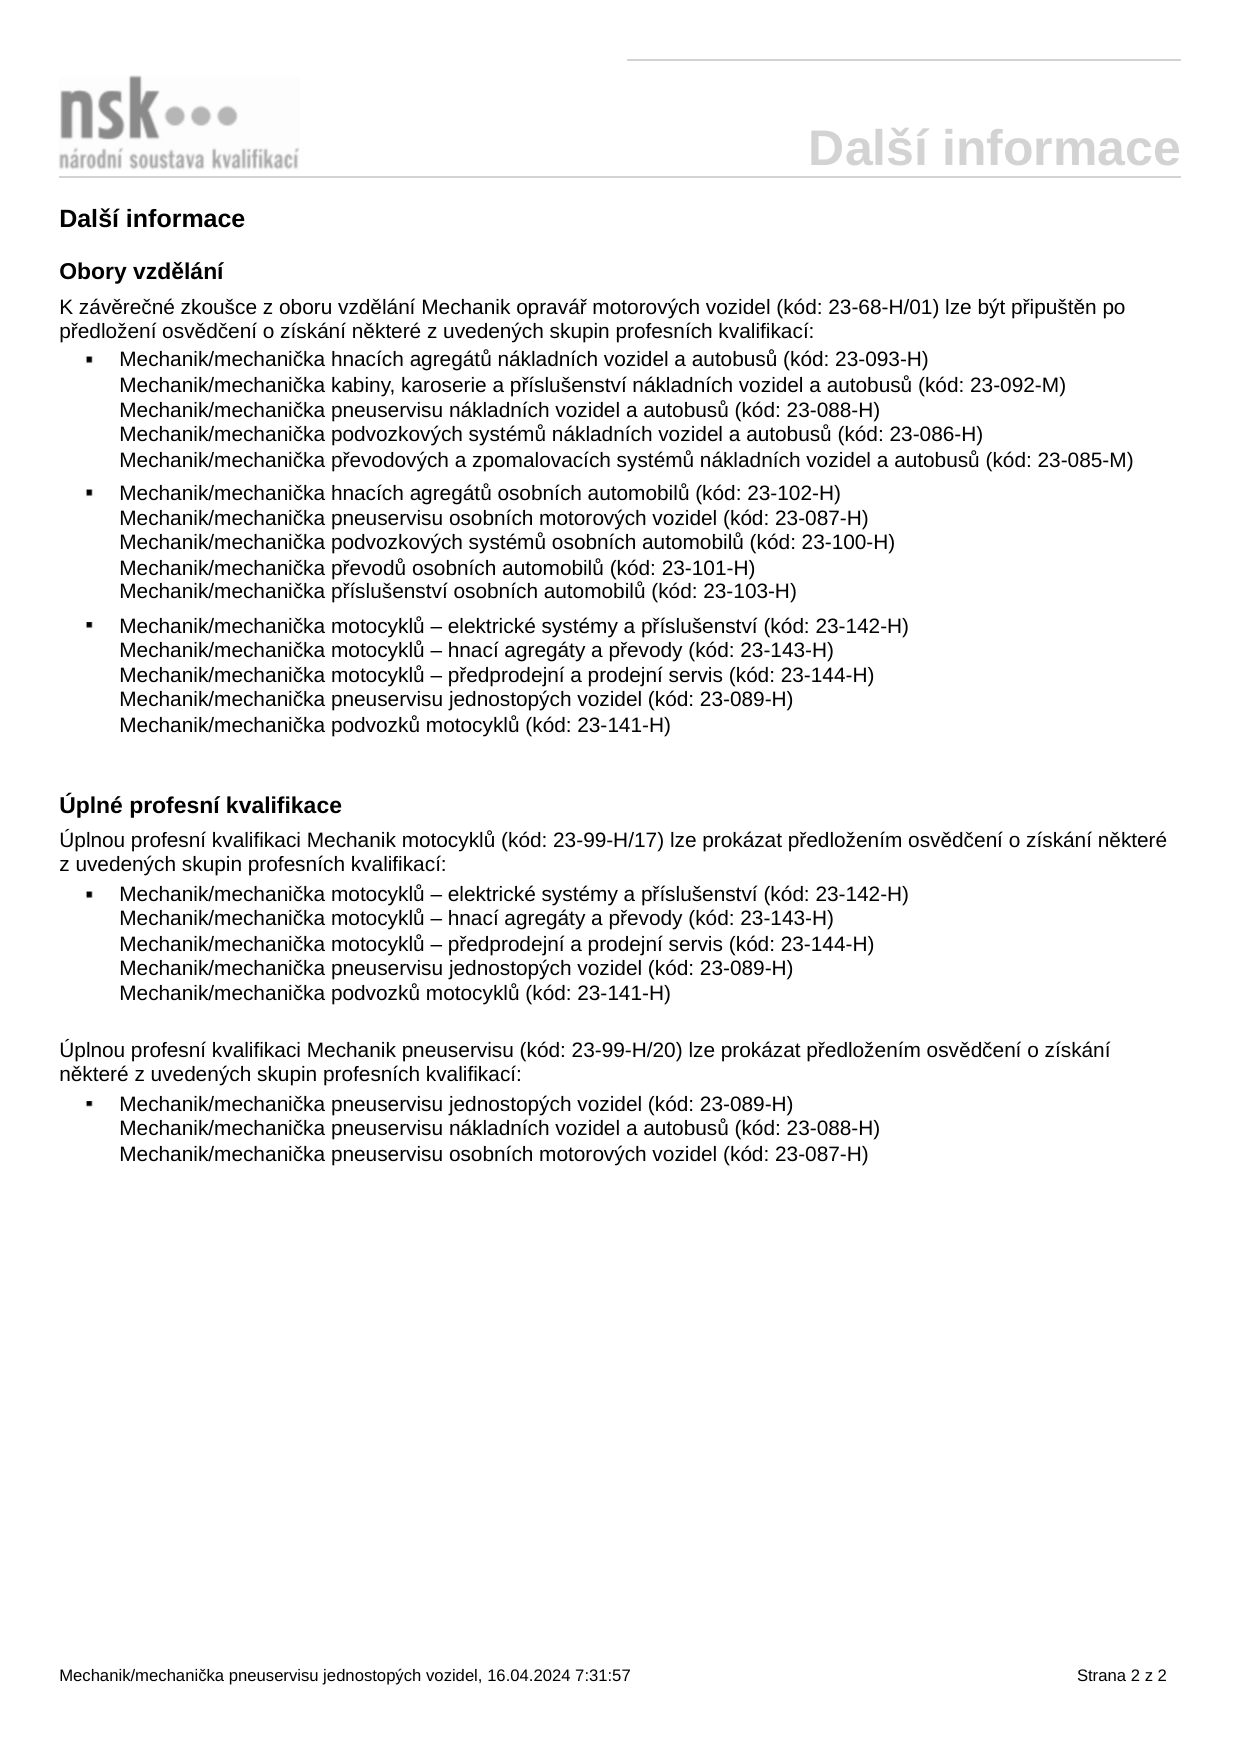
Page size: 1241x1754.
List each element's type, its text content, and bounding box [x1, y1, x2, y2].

table_cell [59, 343, 119, 347]
table_cell [1167, 236, 1181, 248]
table_cell [482, 343, 619, 347]
table_cell Mechanik/mechanička podvozkových systémů nákladních vozidel a autobusů (kód: 23-086-H) [119, 422, 1181, 448]
table_cell [119, 1199, 482, 1428]
table_cell [119, 1086, 482, 1092]
table_cell [482, 876, 619, 882]
table_cell [59, 194, 119, 200]
table_cell Mechanik/mechanička motocyklů – hnací agregáty a převody (kód: 23-143-H) [119, 906, 1181, 932]
table_cell [627, 472, 861, 481]
table_cell Mechanik/mechanička pneuservisu jednostopých vozidel (kód: 23-089-H) [119, 956, 1181, 981]
table_cell [59, 687, 119, 713]
table_cell [1167, 737, 1181, 770]
table_cell Mechanik/mechanička pneuservisu jednostopých vozidel, 16.04.2024 7:31:57 [59, 1658, 861, 1694]
table_cell [59, 530, 119, 555]
table_cell [861, 194, 1167, 200]
table_cell [627, 1166, 861, 1199]
table_cell [619, 737, 627, 770]
table_cell [627, 194, 861, 200]
table_cell [861, 1005, 1167, 1038]
table_cell [482, 737, 619, 770]
table_cell [119, 876, 482, 882]
table_cell [59, 1142, 119, 1166]
table_cell Mechanik/mechanička pneuservisu osobních motorových vozidel (kód: 23-087-H) [119, 1142, 1181, 1166]
table_cell [619, 770, 627, 782]
table_cell [861, 236, 1167, 248]
table_cell Mechanik/mechanička motocyklů – hnací agregáty a převody (kód: 23-143-H) [119, 638, 1181, 663]
table_cell [619, 194, 627, 200]
table_cell [59, 713, 119, 737]
table_cell [119, 194, 482, 200]
table_cell [861, 737, 1167, 770]
table_cell [627, 876, 861, 882]
table_cell [482, 194, 619, 200]
table_cell [1167, 770, 1181, 782]
table_cell [119, 737, 482, 770]
table_cell [861, 770, 1167, 782]
table_cell [119, 1428, 482, 1658]
table_cell [59, 1166, 119, 1199]
table_cell Další informace [59, 200, 1181, 236]
table_cell [619, 1005, 627, 1038]
table_cell [59, 605, 119, 613]
table_cell [861, 1428, 1167, 1658]
table_cell [59, 1428, 119, 1658]
table_cell [627, 1199, 861, 1428]
table_cell [619, 876, 627, 882]
table_cell [619, 472, 627, 481]
table_cell [59, 171, 119, 176]
picture [59, 1092, 119, 1115]
table_cell [627, 343, 861, 347]
table_cell [627, 737, 861, 770]
table_cell [59, 956, 119, 981]
table_cell [482, 605, 619, 614]
table_cell [619, 236, 627, 248]
table_cell [119, 605, 482, 614]
table_cell [119, 343, 482, 347]
table_cell [861, 876, 1167, 882]
table_cell [619, 1428, 627, 1658]
table_cell Úplnou profesní kvalifikaci Mechanik motocyklů (kód: 23-99-H/17) lze prokázat předložením osvědčení o získání některé z uvedených skupin profesních kvalifikací: [59, 828, 1181, 876]
picture [59, 347, 119, 372]
table_cell [1167, 1166, 1181, 1199]
table_cell Mechanik/mechanička kabiny, karoserie a příslušenství nákladních vozidel a autobusů (kód: 23-092-M) [119, 373, 1181, 398]
table_cell Mechanik/mechanička pneuservisu nákladních vozidel a autobusů (kód: 23-088-H) [119, 398, 1181, 422]
table_cell [59, 579, 119, 605]
table_cell [59, 422, 119, 448]
table_cell [627, 236, 861, 248]
table_cell Mechanik/mechanička motocyklů – elektrické systémy a příslušenství (kód: 23-142-H) [119, 882, 1181, 906]
table_cell [620, 59, 627, 170]
picture [59, 480, 119, 505]
picture [59, 882, 119, 907]
table_cell [59, 373, 119, 398]
table_cell Mechanik/mechanička převodů osobních automobilů (kód: 23-101-H) [119, 555, 1181, 579]
table_cell Mechanik/mechanička pneuservisu jednostopých vozidel (kód: 23-089-H) [119, 1092, 1181, 1116]
table_cell [59, 907, 119, 932]
table_cell [627, 1086, 861, 1092]
table_cell [119, 472, 482, 481]
table_cell [861, 343, 1167, 347]
table_cell [59, 876, 119, 882]
table_cell Mechanik/mechanička příslušenství osobních automobilů (kód: 23-103-H) [119, 579, 1181, 605]
table_cell [59, 398, 119, 422]
table_cell [59, 770, 119, 782]
table_cell Úplnou profesní kvalifikaci Mechanik pneuservisu (kód: 23-99-H/20) lze prokázat předložením osvědčení o získání některé z uvedených skupin profesních kvalifikací: [59, 1038, 1181, 1086]
table_cell [1167, 472, 1181, 481]
table_cell [482, 770, 619, 782]
table_cell [1167, 343, 1181, 347]
table_cell [627, 1005, 861, 1038]
table_cell [861, 1166, 1167, 1199]
table_cell [482, 236, 619, 248]
table_cell [59, 1199, 119, 1428]
table_cell [1167, 1658, 1181, 1694]
table_cell Obory vzdělání [59, 248, 1181, 295]
table_cell Mechanik/mechanička pneuservisu osobních motorových vozidel (kód: 23-087-H) [119, 506, 1181, 530]
table_cell [619, 605, 627, 614]
table_cell [482, 472, 619, 481]
table_cell [1167, 1428, 1181, 1658]
table_cell Mechanik/mechanička hnacích agregátů osobních automobilů (kód: 23-102-H) [119, 481, 1181, 506]
table_cell [861, 1199, 1167, 1428]
table_cell [482, 1199, 619, 1428]
table_cell [861, 472, 1167, 481]
table_cell [59, 236, 119, 248]
table_cell Mechanik/mechanička motocyklů – elektrické systémy a příslušenství (kód: 23-142-H) [119, 614, 1181, 638]
table_cell [627, 770, 861, 782]
table_cell K závěrečné zkoušce z oboru vzdělání Mechanik opravář motorových vozidel (kód: 23-68-H/01) lze být připuštěn po předložení osvědčení o získání některé z uvedených skupin profesních kvalifikací: [59, 295, 1181, 343]
table_cell Mechanik/mechanička pneuservisu jednostopých vozidel (kód: 23-089-H) [119, 687, 1181, 713]
table_cell [59, 932, 119, 956]
table_cell [59, 1116, 119, 1142]
table_cell [861, 1086, 1167, 1092]
table_cell Mechanik/mechanička pneuservisu nákladních vozidel a autobusů (kód: 23-088-H) [119, 1116, 1181, 1142]
table_cell Mechanik/mechanička podvozkových systémů osobních automobilů (kód: 23-100-H) [119, 530, 1181, 555]
table_cell [482, 1166, 619, 1199]
table_cell Mechanik/mechanička hnacích agregátů nákladních vozidel a autobusů (kód: 23-093-H) [119, 347, 1181, 373]
table_cell Další informace [627, 61, 1181, 176]
table_cell [119, 1005, 482, 1038]
table_cell [619, 1166, 627, 1199]
table_cell [59, 448, 119, 472]
table_cell Úplné profesní kvalifikace [59, 782, 1181, 828]
table_cell Mechanik/mechanička podvozků motocyklů (kód: 23-141-H) [119, 713, 1181, 737]
table_cell [627, 605, 861, 614]
table_cell [1167, 876, 1181, 882]
table_cell [59, 472, 119, 480]
table_cell [482, 1005, 619, 1038]
table_cell [59, 737, 119, 770]
table_cell [1167, 1086, 1181, 1092]
table_cell Mechanik/mechanička podvozků motocyklů (kód: 23-141-H) [119, 981, 1181, 1005]
table_cell [482, 1086, 619, 1092]
picture [59, 613, 119, 637]
table_cell [119, 236, 482, 248]
table_cell [59, 663, 119, 687]
table_cell [59, 638, 119, 663]
table_cell [619, 1199, 627, 1428]
table_cell [59, 1005, 119, 1038]
table_cell [861, 605, 1167, 614]
table_cell [59, 178, 1181, 194]
table_cell [482, 171, 619, 176]
picture [58, 59, 620, 171]
table_cell [482, 1428, 619, 1658]
table_cell [1167, 1199, 1181, 1428]
table_cell [1167, 605, 1181, 614]
table_cell Mechanik/mechanička motocyklů – předprodejní a prodejní servis (kód: 23-144-H) [119, 663, 1181, 687]
table_cell [627, 1428, 861, 1658]
table_cell [59, 555, 119, 579]
table_cell Mechanik/mechanička převodových a zpomalovacích systémů nákladních vozidel a autobusů (kód: 23-085-M) [119, 448, 1181, 472]
table_cell Mechanik/mechanička motocyklů – předprodejní a prodejní servis (kód: 23-144-H) [119, 932, 1181, 956]
table_cell [1167, 1005, 1181, 1038]
table_cell [119, 770, 482, 782]
table_cell [59, 1086, 119, 1092]
table_cell [59, 981, 119, 1005]
table_cell [619, 170, 627, 176]
table_cell [1167, 194, 1181, 200]
table_cell [119, 171, 482, 176]
table_cell [619, 1086, 627, 1092]
table_cell [119, 1166, 482, 1199]
table_cell Strana 2 z 2 [861, 1658, 1167, 1694]
table_cell [59, 506, 119, 530]
